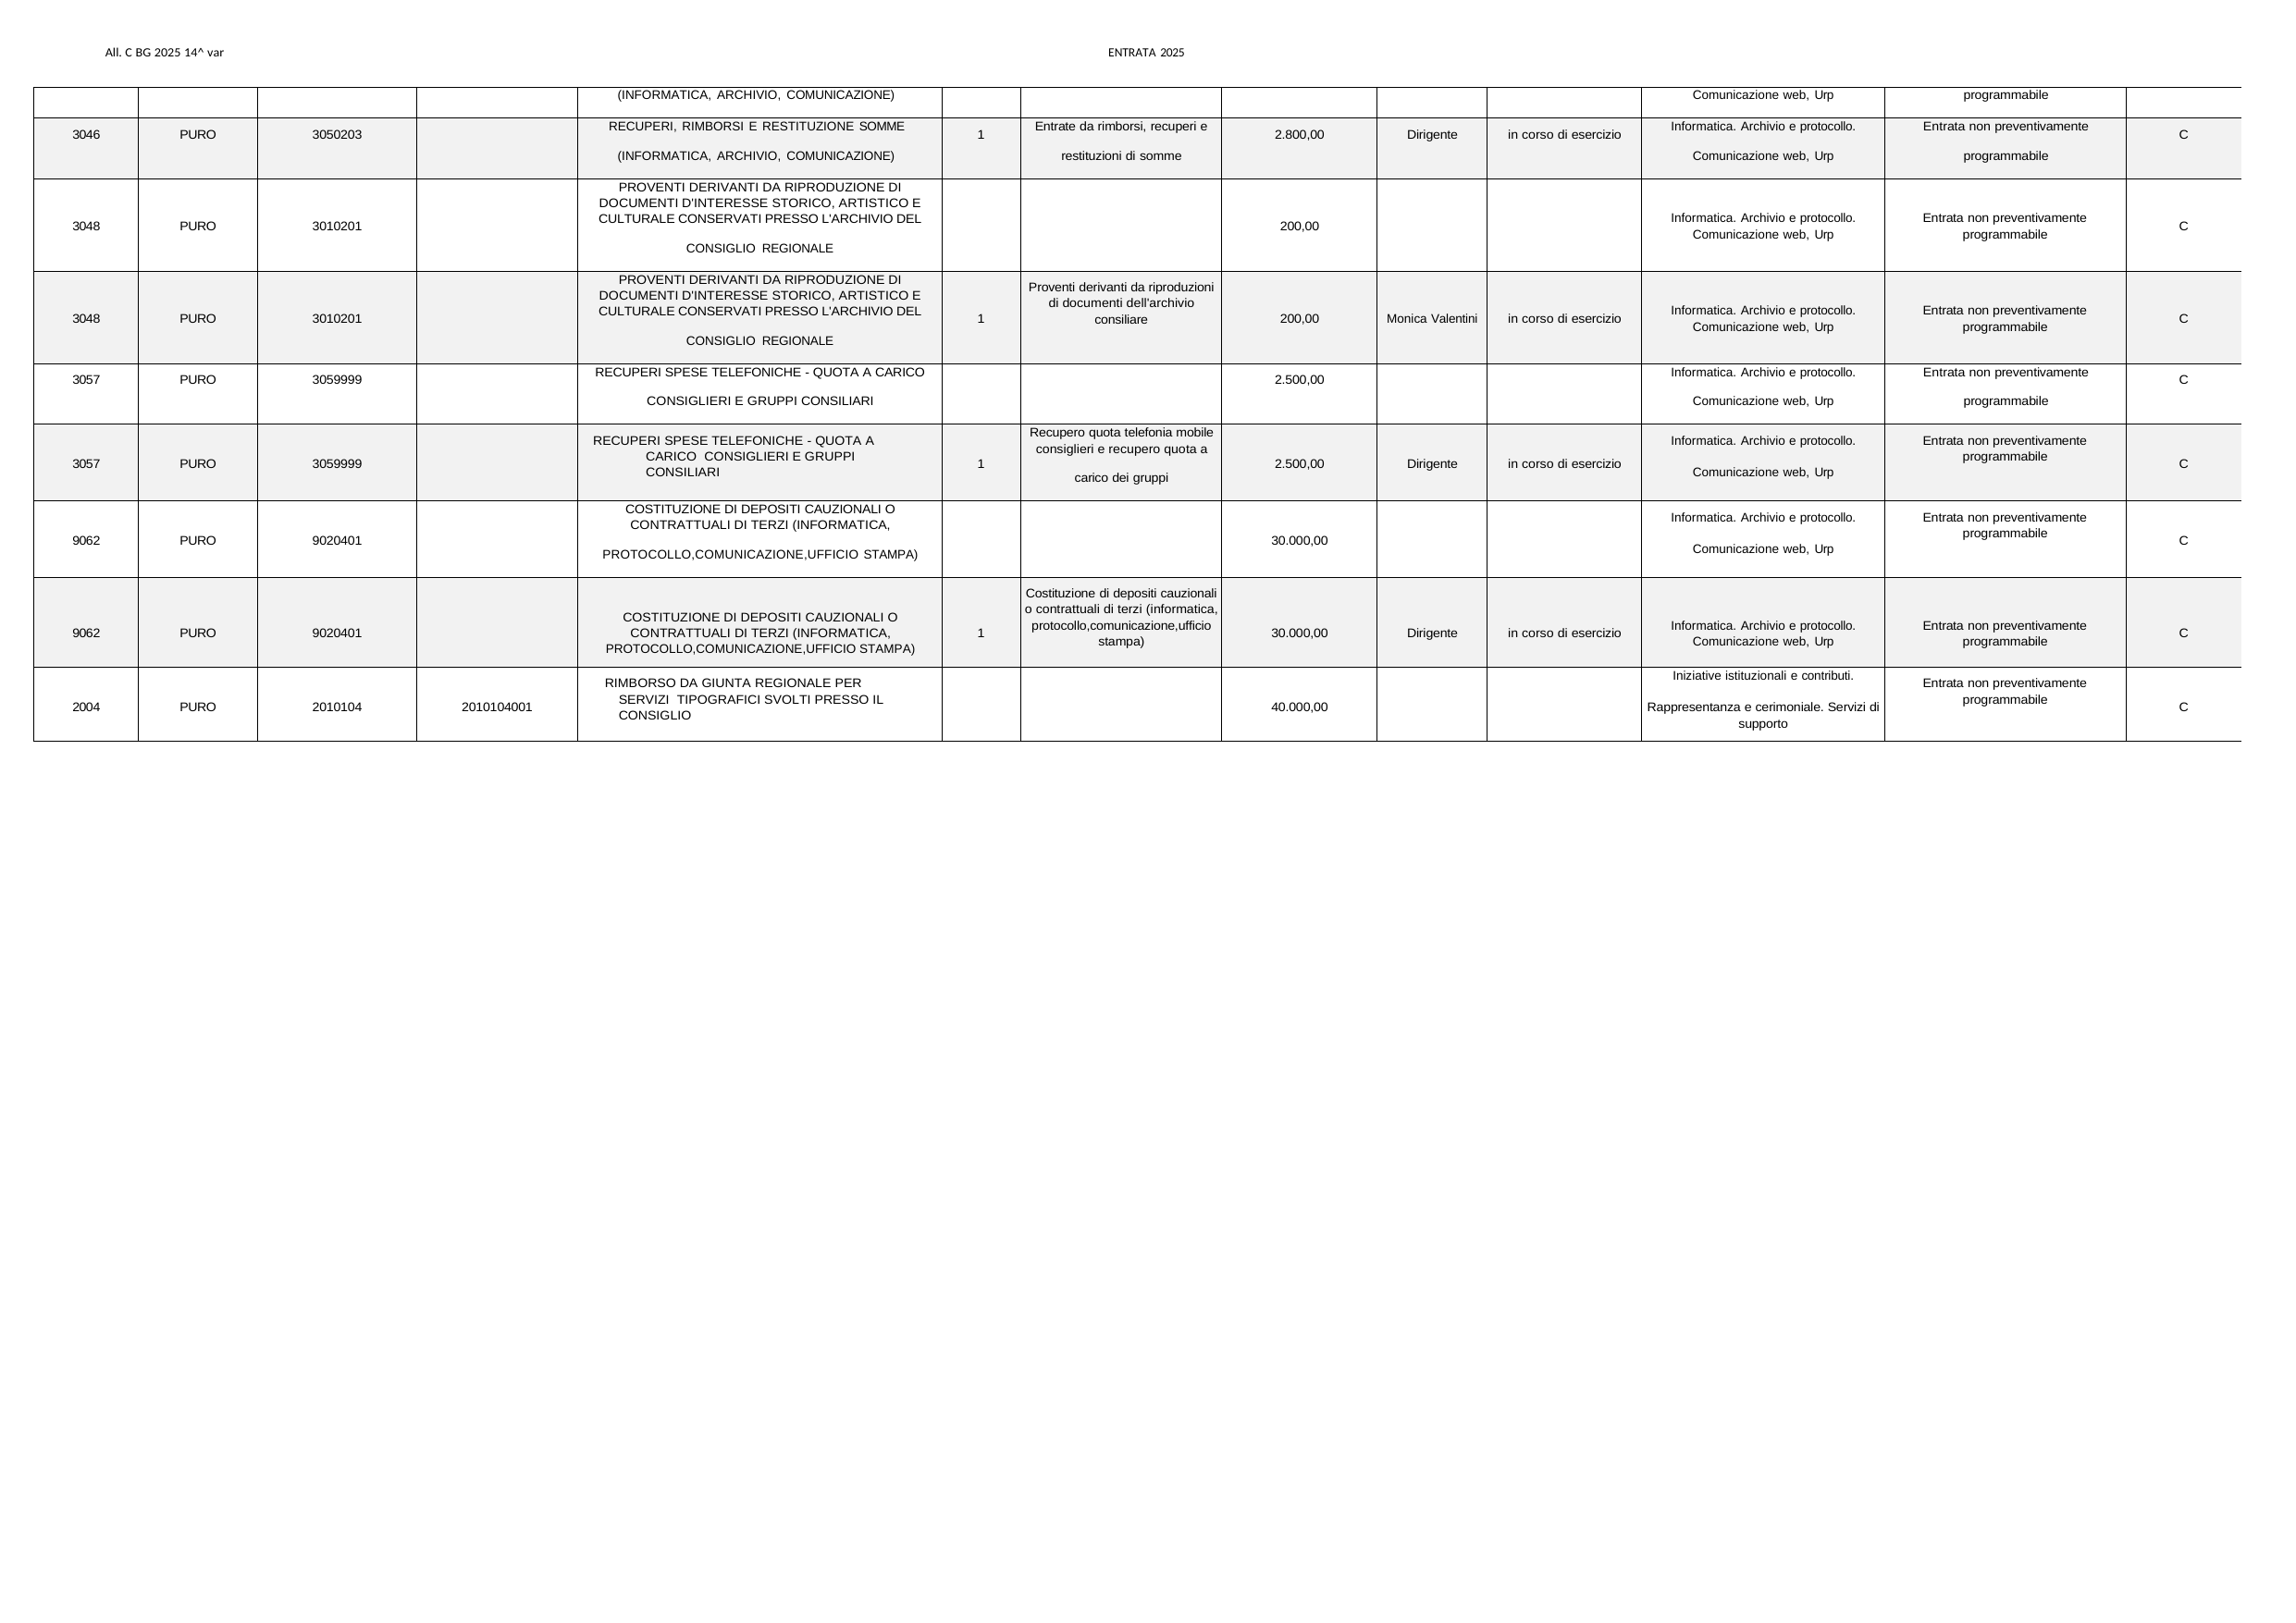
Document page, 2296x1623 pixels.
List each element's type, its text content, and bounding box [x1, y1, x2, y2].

table_cell [2127, 88, 2241, 117]
table_cell 2.500,00 [1222, 424, 1376, 500]
table_cell Entrata non preventivamente programmabile [1885, 179, 2126, 271]
table_cell [139, 88, 257, 117]
table_cell PURO [139, 179, 257, 271]
table_cell [417, 179, 577, 271]
table_cell [943, 179, 1020, 271]
table_cell 2010104001 [417, 668, 577, 741]
table_cell 3010201 [258, 272, 416, 363]
table_cell Recupero quota telefonia mobile consiglieri e recupero quota a carico dei gruppi [1021, 424, 1221, 500]
table_cell C [2127, 179, 2241, 271]
table_cell RECUPERI, RIMBORSI E RESTITUZIONE SOMME (INFORMATICA, ARCHIVIO, COMUNICAZIONE) [578, 118, 942, 178]
table_cell Informatica. Archivio e protocollo. Comunicazione web, Urp [1642, 578, 1884, 667]
table_cell Monica Valentini [1377, 272, 1487, 363]
table_cell [417, 272, 577, 363]
table_cell C [2127, 424, 2241, 500]
table_cell 200,00 [1222, 179, 1376, 271]
table_cell 2.800,00 [1222, 118, 1376, 178]
table_cell [1021, 88, 1221, 117]
table_cell PURO [139, 272, 257, 363]
table_cell 1 [943, 272, 1020, 363]
table_cell 9020401 [258, 501, 416, 577]
table_cell [943, 668, 1020, 741]
table_cell [943, 364, 1020, 424]
table_cell C [2127, 272, 2241, 363]
table_cell 2010104 [258, 668, 416, 741]
table_cell (INFORMATICA, ARCHIVIO, COMUNICAZIONE) [578, 88, 942, 117]
table_cell [417, 424, 577, 500]
table_cell PURO [139, 578, 257, 667]
table_cell 40.000,00 [1222, 668, 1376, 741]
table_cell Informatica. Archivio e protocollo. Comunicazione web, Urp [1642, 179, 1884, 271]
table_cell C [2127, 364, 2241, 424]
table_cell [1377, 668, 1487, 741]
table_cell 3010201 [258, 179, 416, 271]
table_cell PURO [139, 501, 257, 577]
table_cell Proventi derivanti da riproduzioni di documenti dell'archivio consiliare [1021, 272, 1221, 363]
table_cell C [2127, 118, 2241, 178]
table_cell [1487, 179, 1641, 271]
table_cell 3059999 [258, 364, 416, 424]
table_cell PURO [139, 364, 257, 424]
table_cell 3048 [34, 179, 138, 271]
table_cell PURO [139, 424, 257, 500]
table_cell 3046 [34, 118, 138, 178]
table_cell [1487, 668, 1641, 741]
table_cell 200,00 [1222, 272, 1376, 363]
table_cell in corso di esercizio [1487, 118, 1641, 178]
table_cell Entrata non preventivamente programmabile [1885, 364, 2126, 424]
table_cell [1487, 364, 1641, 424]
table_cell 3057 [34, 424, 138, 500]
table_cell [1377, 88, 1487, 117]
table_cell [417, 578, 577, 667]
table_cell 9062 [34, 578, 138, 667]
table_cell 9062 [34, 501, 138, 577]
table_cell [1487, 501, 1641, 577]
table_cell PROVENTI DERIVANTI DA RIPRODUZIONE DI DOCUMENTI D'INTERESSE STORICO, ARTISTICO E CULTURALE CONSERVATI PRESSO L'ARCHIVIO DEL CONSIGLIO REGIONALE [578, 179, 942, 271]
table_cell Informatica. Archivio e protocollo. Comunicazione web, Urp [1642, 272, 1884, 363]
table_cell in corso di esercizio [1487, 578, 1641, 667]
table_cell [943, 501, 1020, 577]
table_cell in corso di esercizio [1487, 424, 1641, 500]
table_cell [1377, 364, 1487, 424]
table_cell [34, 88, 138, 117]
table_cell [1021, 501, 1221, 577]
table_cell [417, 118, 577, 178]
table_cell 30.000,00 [1222, 501, 1376, 577]
table_cell [1377, 179, 1487, 271]
table_cell [1021, 668, 1221, 741]
table_cell Entrate da rimborsi, recuperi e restituzioni di somme [1021, 118, 1221, 178]
table_cell 9020401 [258, 578, 416, 667]
table_cell RECUPERI SPESE TELEFONICHE - QUOTA A CARICO CONSIGLIERI E GRUPPI CONSILIARI [578, 364, 942, 424]
table_cell Costituzione di depositi cauzionali o contrattuali di terzi (informatica, protocollo,comunicazione,ufficio stampa) [1021, 578, 1221, 667]
table_cell Informatica. Archivio e protocollo. Comunicazione web, Urp [1642, 501, 1884, 577]
table_cell [258, 88, 416, 117]
table_cell [417, 88, 577, 117]
table_cell Comunicazione web, Urp [1642, 88, 1884, 117]
table_cell 3048 [34, 272, 138, 363]
table_cell 3057 [34, 364, 138, 424]
table_cell 3059999 [258, 424, 416, 500]
table_cell Iniziative istituzionali e contributi. Rappresentanza e cerimoniale. Servizi di supporto [1642, 668, 1884, 741]
table_cell C [2127, 501, 2241, 577]
table_cell 1 [943, 578, 1020, 667]
table_cell Entrata non preventivamente programmabile [1885, 118, 2126, 178]
table_cell COSTITUZIONE DI DEPOSITI CAUZIONALI O CONTRATTUALI DI TERZI (INFORMATICA, PROTOCOLLO,COMUNICAZIONE,UFFICIO STAMPA) [578, 501, 942, 577]
table_cell PROVENTI DERIVANTI DA RIPRODUZIONE DI DOCUMENTI D'INTERESSE STORICO, ARTISTICO E CULTURALE CONSERVATI PRESSO L'ARCHIVIO DEL CONSIGLIO REGIONALE [578, 272, 942, 363]
table_cell Informatica. Archivio e protocollo. Comunicazione web, Urp [1642, 424, 1884, 500]
table_cell Entrata non preventivamente programmabile [1885, 668, 2126, 741]
table_cell PURO [139, 118, 257, 178]
table_cell Informatica. Archivio e protocollo. Comunicazione web, Urp [1642, 364, 1884, 424]
table_cell 2.500,00 [1222, 364, 1376, 424]
table_cell RIMBORSO DA GIUNTA REGIONALE PER SERVIZI TIPOGRAFICI SVOLTI PRESSO IL CONSIGLIO [578, 668, 942, 741]
table_cell 30.000,00 [1222, 578, 1376, 667]
table_cell 3050203 [258, 118, 416, 178]
table_cell Informatica. Archivio e protocollo. Comunicazione web, Urp [1642, 118, 1884, 178]
table_cell Dirigente [1377, 424, 1487, 500]
table_cell RECUPERI SPESE TELEFONICHE - QUOTA A CARICO CONSIGLIERI E GRUPPI CONSILIARI [578, 424, 942, 500]
table_cell Dirigente [1377, 578, 1487, 667]
table_cell Entrata non preventivamente programmabile [1885, 424, 2126, 500]
table_cell 2004 [34, 668, 138, 741]
table_cell [417, 501, 577, 577]
table_cell 1 [943, 424, 1020, 500]
table_cell [943, 88, 1020, 117]
table_cell [1377, 501, 1487, 577]
table_cell [1487, 88, 1641, 117]
table_cell Entrata non preventivamente programmabile [1885, 501, 2126, 577]
table_cell [417, 364, 577, 424]
table_cell Entrata non preventivamente programmabile [1885, 272, 2126, 363]
table_cell in corso di esercizio [1487, 272, 1641, 363]
table_cell PURO [139, 668, 257, 741]
table_cell C [2127, 668, 2241, 741]
table_cell C [2127, 578, 2241, 667]
table_cell COSTITUZIONE DI DEPOSITI CAUZIONALI O CONTRATTUALI DI TERZI (INFORMATICA, PROTOCOLLO,COMUNICAZIONE,UFFICIO STAMPA) [578, 578, 942, 667]
table_cell Dirigente [1377, 118, 1487, 178]
table_cell [1222, 88, 1376, 117]
table_cell programmabile [1885, 88, 2126, 117]
table_cell Entrata non preventivamente programmabile [1885, 578, 2126, 667]
table_cell [1021, 179, 1221, 271]
table_cell [1021, 364, 1221, 424]
table_cell 1 [943, 118, 1020, 178]
